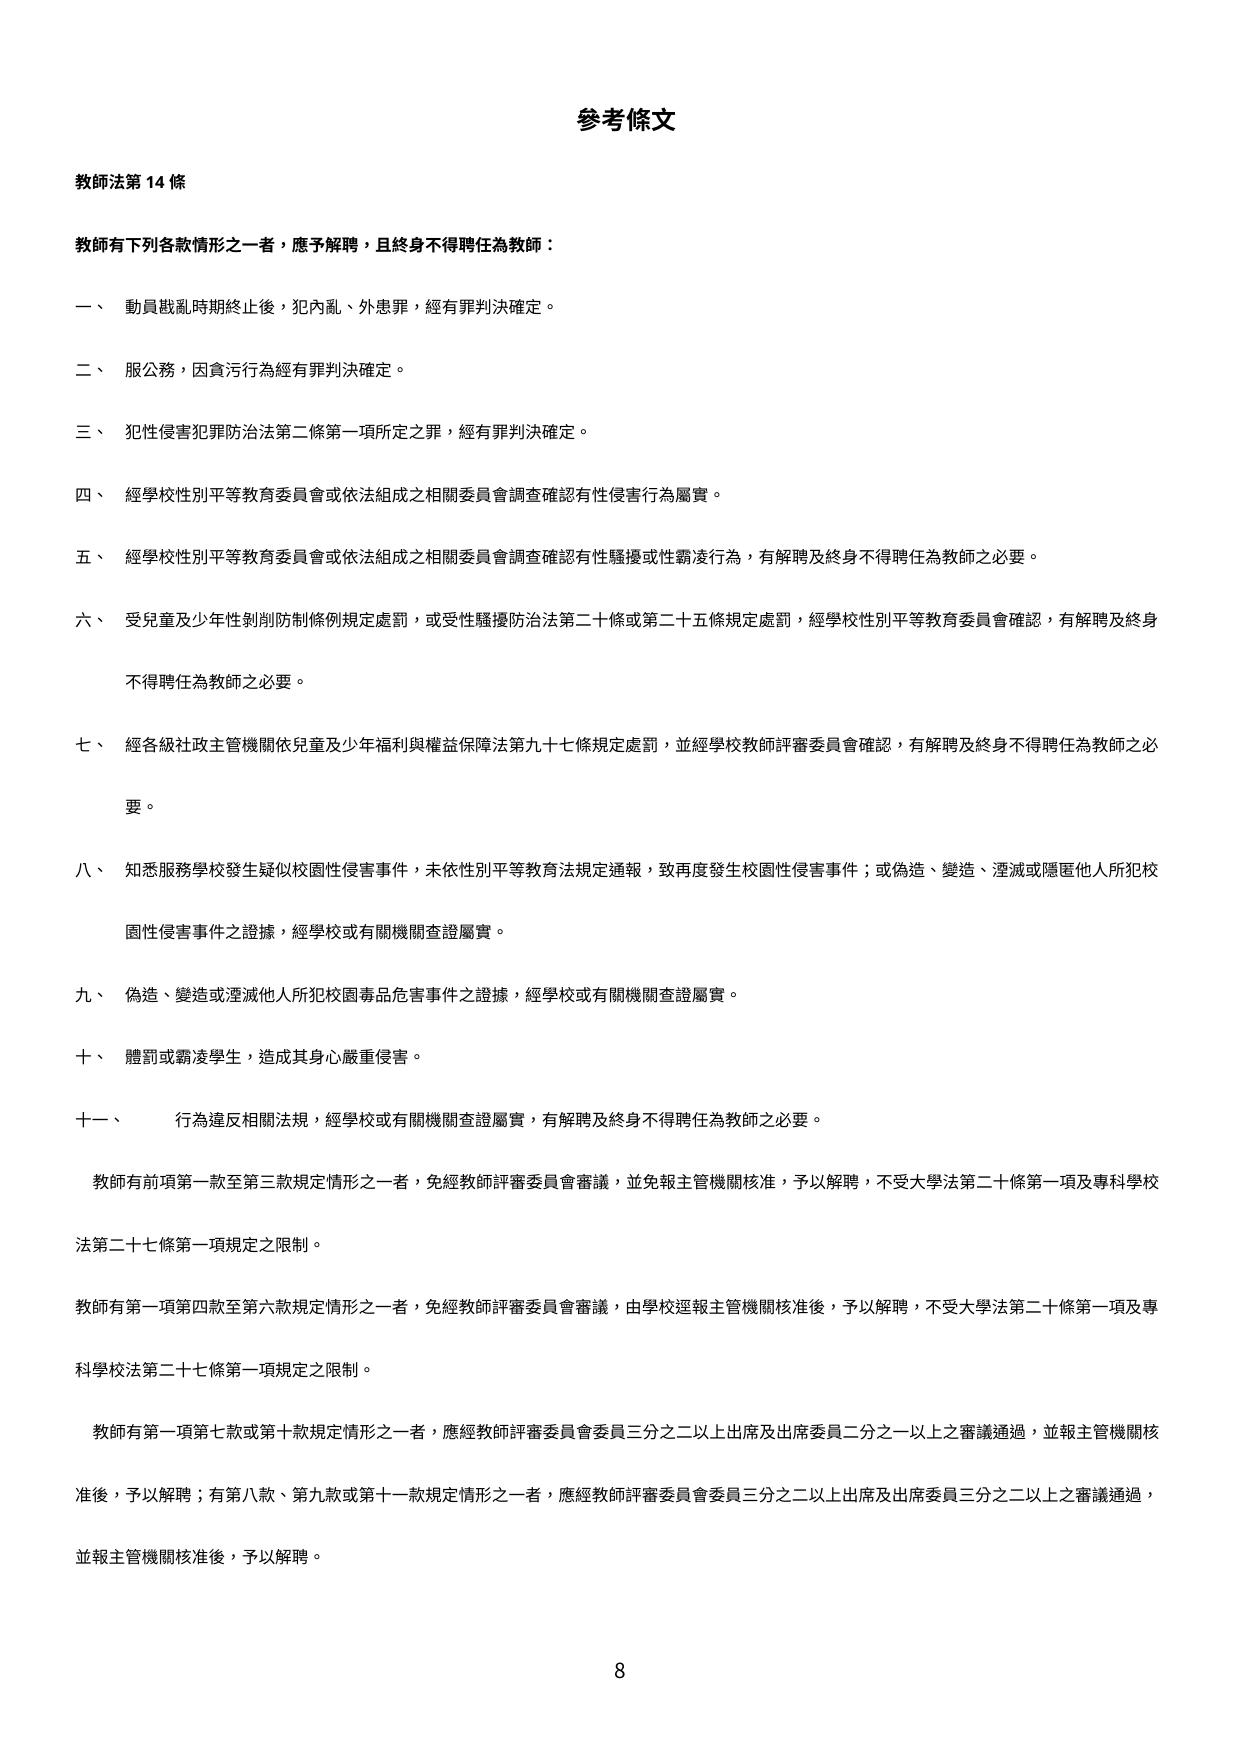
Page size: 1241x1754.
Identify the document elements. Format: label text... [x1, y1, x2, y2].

text 教師有前項第一款至第三款規定情形之一者，免經教師評審委員會審議，並免報主管機關核准，予以解聘，不受大學法第二十條第一項及專科學校法第二十七條第一項規定之限制。 [75, 1150, 1165, 1275]
text 教師有第一項第七款或第十款規定情形之一者，應經教師評審委員會委員三分之二以上出席及出席委員二分之一以上之審議通過，並報主管機關核准後，予以解聘；有第八款、第九款或第十一款規定情形之一者，應經教師評審委員會委員三分之二以上出席及出席委員三分之二以上之審議通過，並報主管機關核准後，予以解聘。 [75, 1400, 1165, 1588]
list 行為違反相關法規，經學校或有關機關查證屬實，有解聘及終身不得聘任為教師之必要。 [75, 1088, 1165, 1150]
list 服公務，因貪污行為經有罪判決確定。 [75, 338, 1165, 400]
list 經學校性別平等教育委員會或依法組成之相關委員會調查確認有性騷擾或性霸凌行為，有解聘及終身不得聘任為教師之必要。 [75, 525, 1165, 588]
text 教師有下列各款情形之一者，應予解聘，且終身不得聘任為教師： [75, 213, 1165, 275]
list 偽造、變造或湮滅他人所犯校園毒品危害事件之證據，經學校或有關機關查證屬實。 [75, 963, 1165, 1025]
text 教師有第一項第四款至第六款規定情形之一者，免經教師評審委員會審議，由學校逕報主管機關核准後，予以解聘，不受大學法第二十條第一項及專科學校法第二十七條第一項規定之限制。 [75, 1275, 1165, 1400]
text 教師法第 14 條 [75, 150, 1165, 213]
list 犯性侵害犯罪防治法第二條第一項所定之罪，經有罪判決確定。 [75, 400, 1165, 463]
list 經學校性別平等教育委員會或依法組成之相關委員會調查確認有性侵害行為屬實。 [75, 463, 1165, 525]
text 參考條文 [86, 88, 1165, 150]
list 知悉服務學校發生疑似校園性侵害事件，未依性別平等教育法規定通報，致再度發生校園性侵害事件；或偽造、變造、湮滅或隱匿他人所犯校園性侵害事件之證據，經學校或有關機關查證屬實。 [75, 838, 1165, 963]
list 受兒童及少年性剝削防制條例規定處罰，或受性騷擾防治法第二十條或第二十五條規定處罰，經學校性別平等教育委員會確認，有解聘及終身不得聘任為教師之必要。 [75, 588, 1165, 713]
list 體罰或霸凌學生，造成其身心嚴重侵害。 [75, 1025, 1165, 1088]
list 經各級社政主管機關依兒童及少年福利與權益保障法第九十七條規定處罰，並經學校教師評審委員會確認，有解聘及終身不得聘任為教師之必要。 [75, 713, 1165, 838]
list 動員戡亂時期終止後，犯內亂、外患罪，經有罪判決確定。 [75, 275, 1165, 338]
